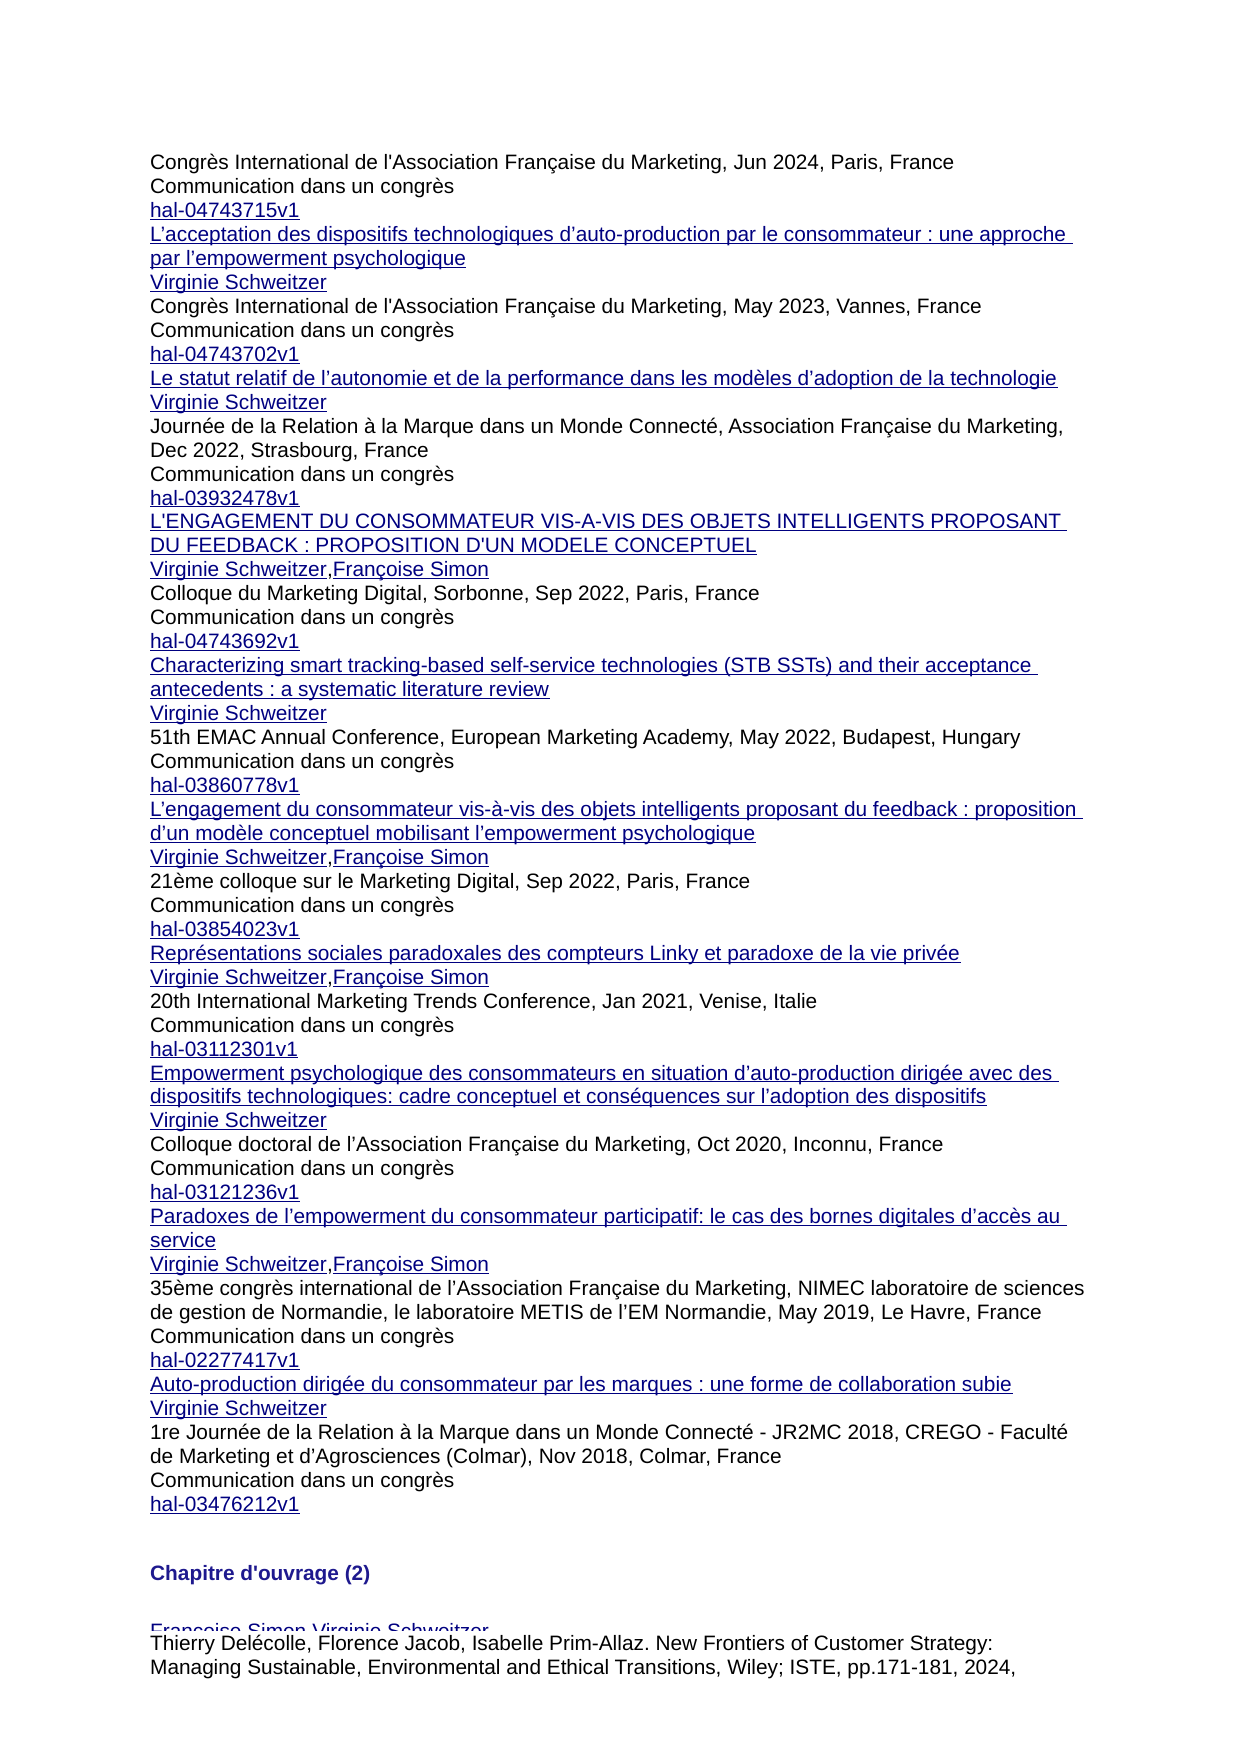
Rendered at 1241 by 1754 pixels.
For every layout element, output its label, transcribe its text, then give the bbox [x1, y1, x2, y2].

table_cell L’acceptation des dispositifs technologiques d’auto-production par le consommateur : une approche par l’empowerment psychologique Virginie Schweitzer Congrès International de l'Association Française du Marketing, May 2023, Vannes, France Communication dans un congrès hal-04743702v1 [150, 222, 1090, 366]
table_cell Congrès International de l'Association Française du Marketing, Jun 2024, Paris, France Communication dans un congrès hal-04743715v1 [150, 150, 1090, 222]
table_cell L'ENGAGEMENT DU CONSOMMATEUR VIS-A-VIS DES OBJETS INTELLIGENTS PROPOSANT DU FEEDBACK : PROPOSITION D'UN MODELE CONCEPTUEL Virginie Schweitzer,Françoise Simon Colloque du Marketing Digital, Sorbonne, Sep 2022, Paris, France Communication dans un congrès hal-04743692v1 [150, 509, 1090, 653]
table_cell Characterizing smart tracking-based self-service technologies (STB SSTs) and their acceptance antecedents : a systematic literature review Virginie Schweitzer 51th EMAC Annual Conference, European Marketing Academy, May 2022, Budapest, Hungary Communication dans un congrès hal-03860778v1 [150, 653, 1090, 797]
table_header Customer Relationships as a Factor of Resistance: The Case of Smart Feedback Tools Françoise Simon,Virginie Schweitzer Thierry Delécolle, Florence Jacob, Isabelle Prim-Allaz. New Frontiers of Customer Strategy: Managing Sustainable, Environmental and Ethical Transitions, Wiley; ISTE, pp.171-181, 2024, 9781786308504 Chapitre d'ouvrage hal-04737742v1 [150, 1619, 1090, 1679]
table_cell Le statut relatif de l’autonomie et de la performance dans les modèles d’adoption de la technologie Virginie Schweitzer Journée de la Relation à la Marque dans un Monde Connecté, Association Française du Marketing, Dec 2022, Strasbourg, France Communication dans un congrès hal-03932478v1 [150, 366, 1090, 509]
table_cell Représentations sociales paradoxales des compteurs Linky et paradoxe de la vie privée Virginie Schweitzer,Françoise Simon 20th International Marketing Trends Conference, Jan 2021, Venise, Italie Communication dans un congrès hal-03112301v1 [150, 941, 1090, 1060]
table_cell L’engagement du consommateur vis-à-vis des objets intelligents proposant du feedback : proposition d’un modèle conceptuel mobilisant l’empowerment psychologique Virginie Schweitzer,Françoise Simon 21ème colloque sur le Marketing Digital, Sep 2022, Paris, France Communication dans un congrès hal-03854023v1 [150, 797, 1090, 941]
subtitle Chapitre d'ouvrage (2) [150, 1560, 1090, 1584]
table_cell Auto-production dirigée du consommateur par les marques : une forme de collaboration subie Virginie Schweitzer 1re Journée de la Relation à la Marque dans un Monde Connecté - JR2MC 2018, CREGO - Faculté de Marketing et d’Agrosciences (Colmar), Nov 2018, Colmar, France Communication dans un congrès hal-03476212v1 [150, 1372, 1090, 1516]
table_cell Paradoxes de l’empowerment du consommateur participatif: le cas des bornes digitales d’accès au service Virginie Schweitzer,Françoise Simon 35ème congrès international de l’Association Française du Marketing, NIMEC laboratoire de sciences de gestion de Normandie, le laboratoire METIS de l’EM Normandie, May 2019, Le Havre, France Communication dans un congrès hal-02277417v1 [150, 1204, 1090, 1372]
table_cell Empowerment psychologique des consommateurs en situation d’auto-production dirigée avec des dispositifs technologiques: cadre conceptuel et conséquences sur l’adoption des dispositifs Virginie Schweitzer Colloque doctoral de l’Association Française du Marketing, Oct 2020, Inconnu, France Communication dans un congrès hal-03121236v1 [150, 1060, 1090, 1204]
